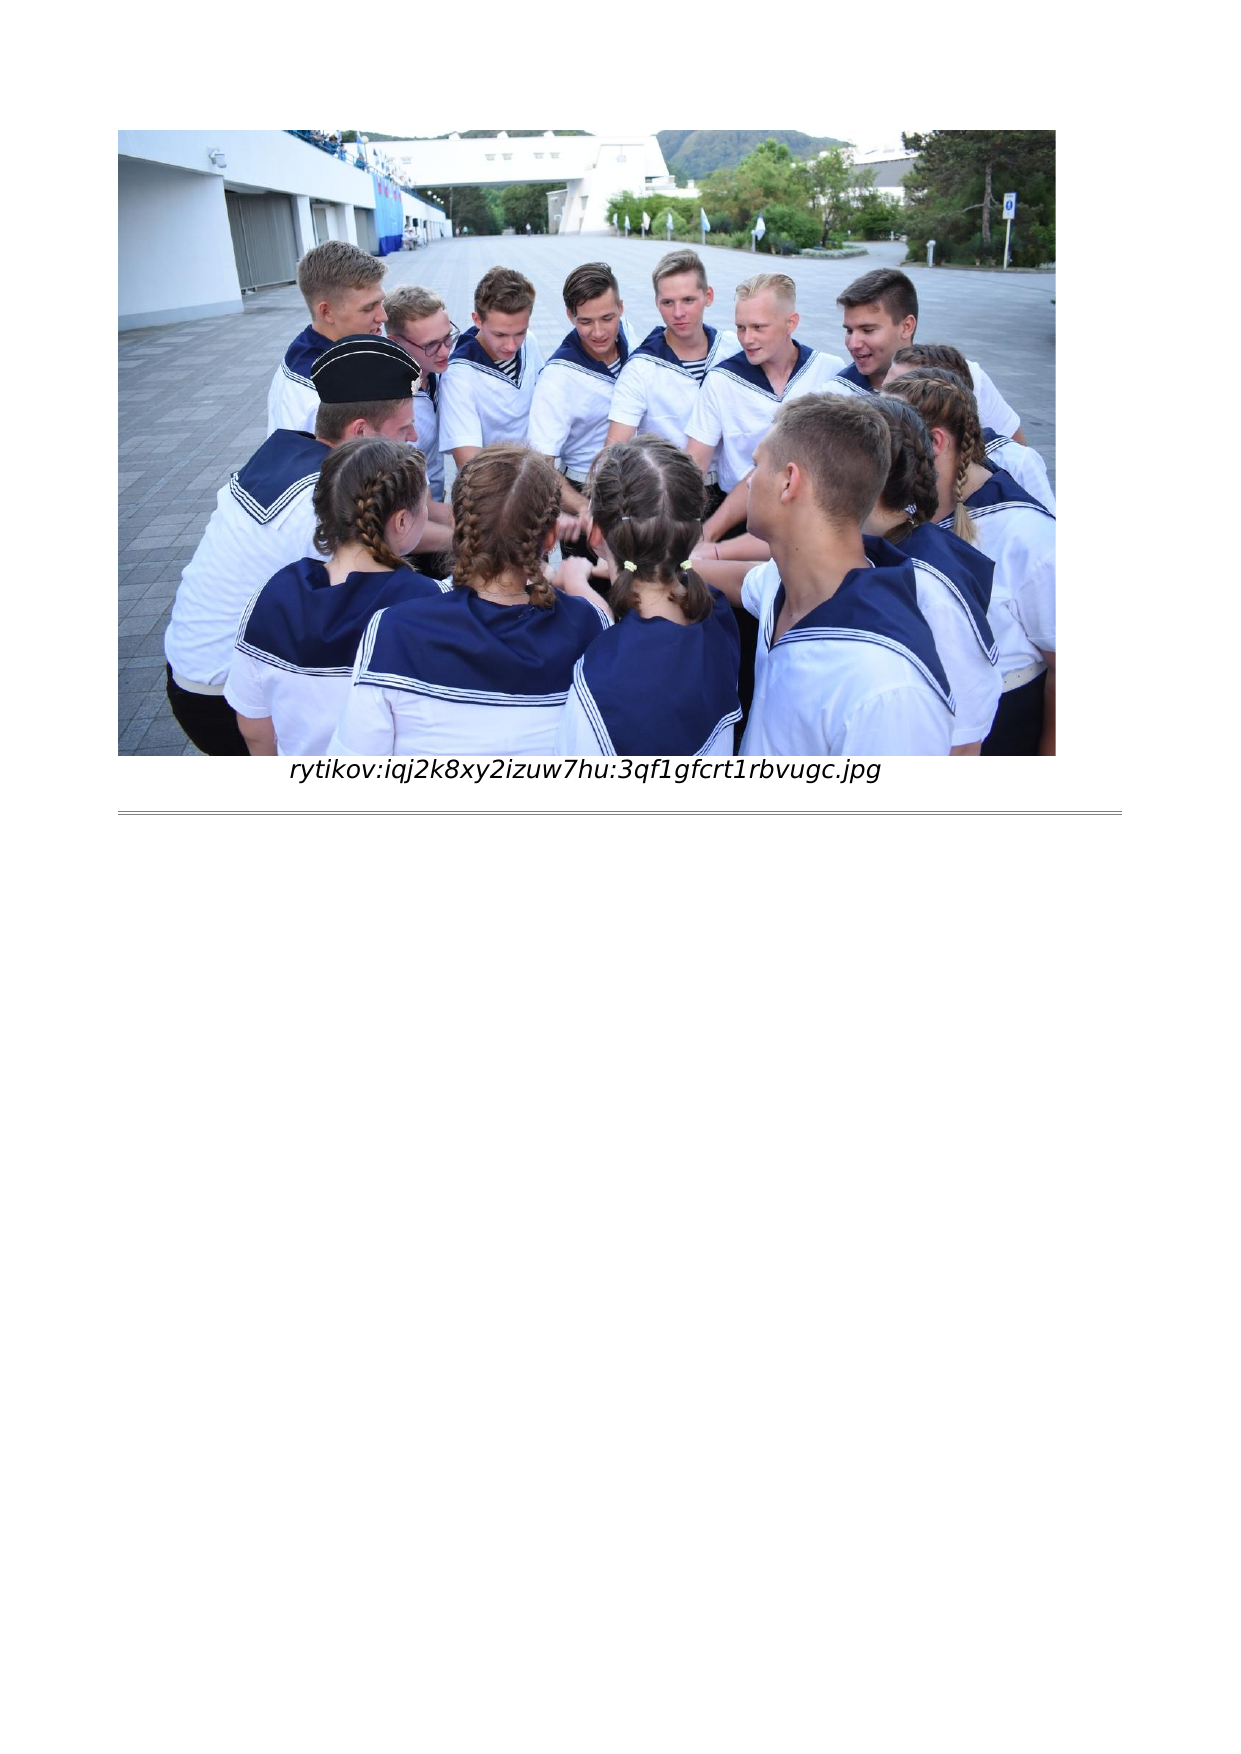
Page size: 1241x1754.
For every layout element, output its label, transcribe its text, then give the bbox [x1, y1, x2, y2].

text rytikov:iqj2k8xy2izuw7hu:3qf1gfcrt1rbvugc.jpg [118, 756, 1056, 784]
picture [118, 130, 1056, 756]
